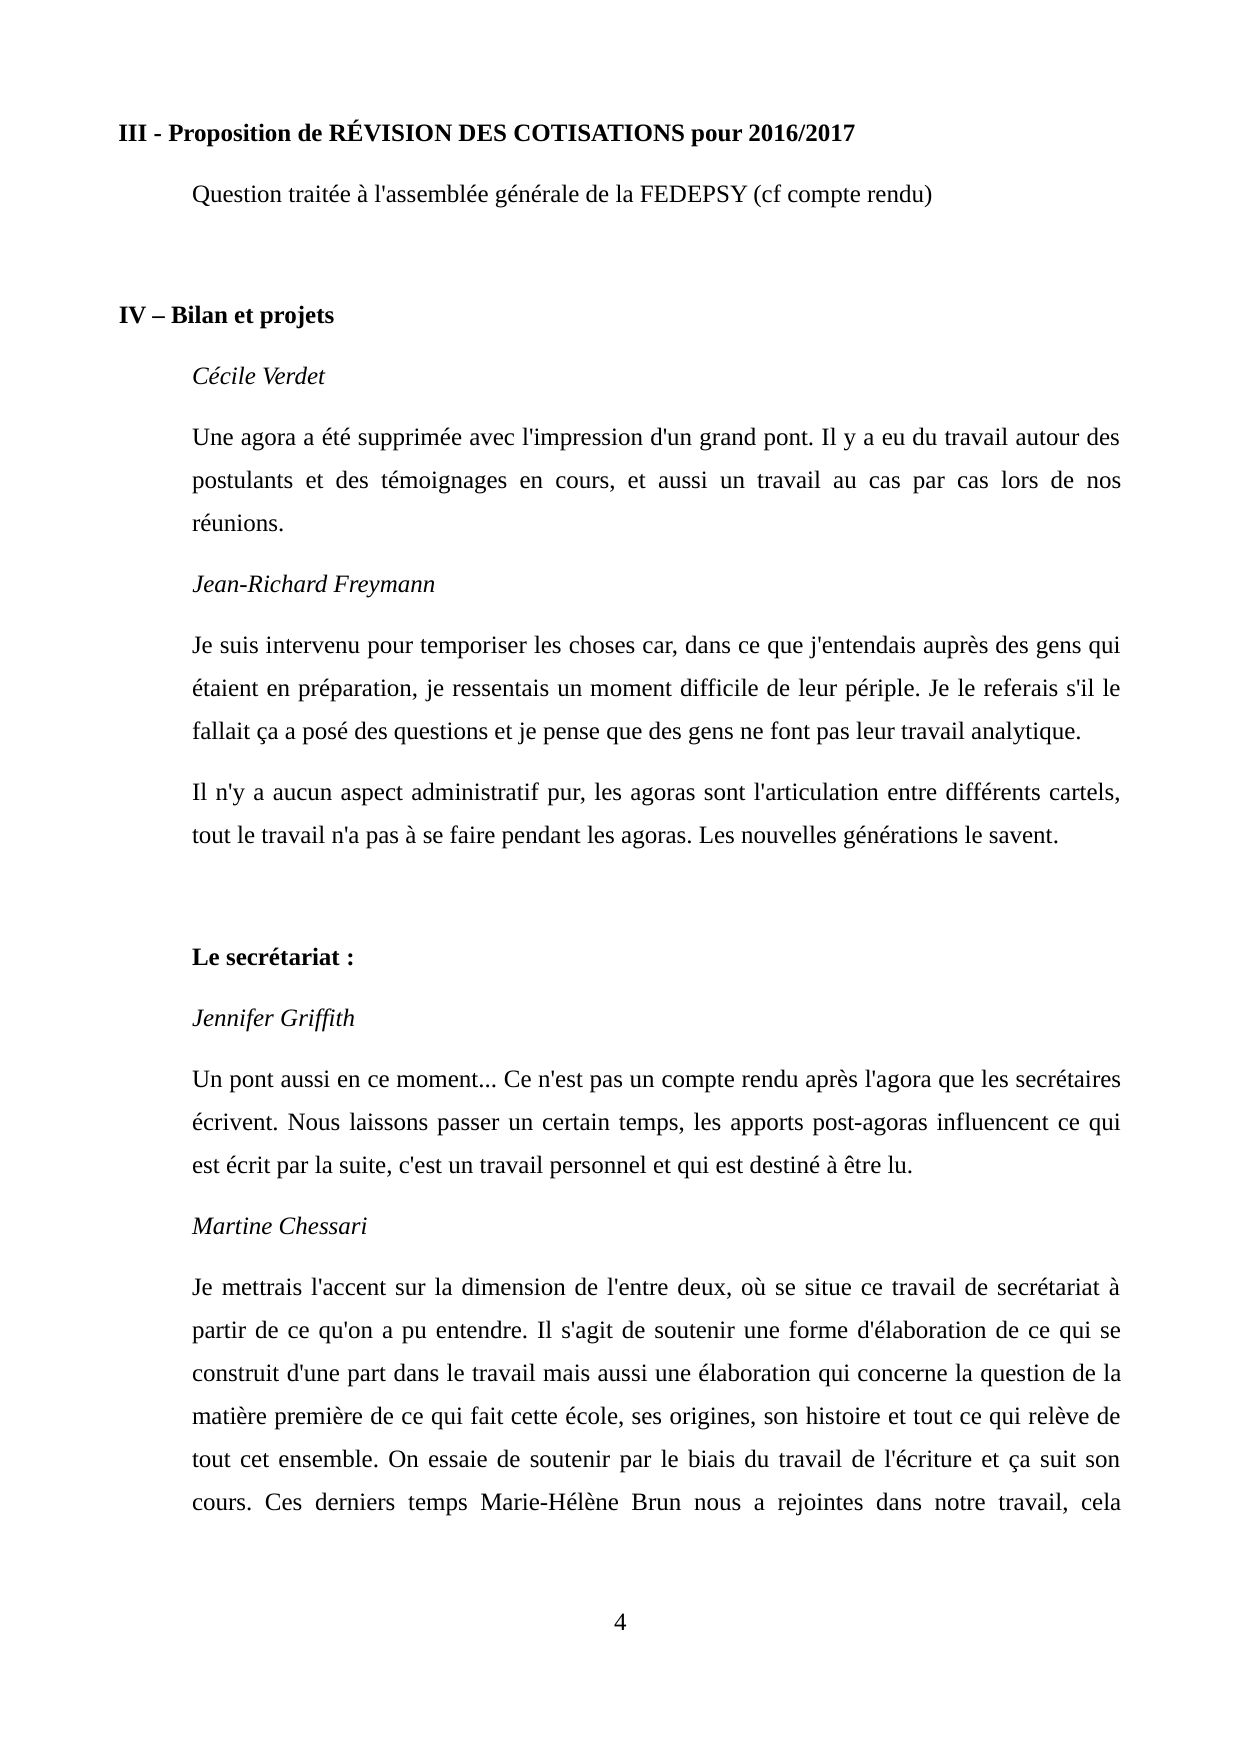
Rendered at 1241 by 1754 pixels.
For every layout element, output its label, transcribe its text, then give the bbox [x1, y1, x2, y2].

text Une agora a été supprimée avec l'impression d'un grand pont. Il y a eu du travail autour des postulants et des témoignages en cours, et aussi un travail au cas par cas lors de nos réunions. [118, 422, 1122, 537]
text Il n'y a aucun aspect administratif pur, les agoras sont l'articulation entre différents cartels, tout le travail n'a pas à se faire pendant les agoras. Les nouvelles générations le savent. [118, 777, 1122, 849]
text Je mettrais l'accent sur la dimension de l'entre deux, où se situe ce travail de secrétariat à partir de ce qu'on a pu entendre. Il s'agit de soutenir une forme d'élaboration de ce qui se construit d'une part dans le travail mais aussi une élaboration qui concerne la question de la matière première de ce qui fait cette école, ses origines, son histoire et tout ce qui relève de tout cet ensemble. On essaie de soutenir par le biais du travail de l'écriture et ça suit son cours. Ces derniers temps Marie-Hélène Brun nous a rejointes dans notre travail, cela [118, 1272, 1122, 1516]
text Je suis intervenu pour temporiser les choses car, dans ce que j'entendais auprès des gens qui étaient en préparation, je ressentais un moment difficile de leur périple. Je le referais s'il le fallait ça a posé des questions et je pense que des gens ne font pas leur travail analytique. [118, 630, 1122, 745]
text Jennifer Griffith [118, 1003, 1122, 1032]
text Le secrétariat : [118, 942, 1122, 971]
text III - Proposition de RÉVISION DES COTISATIONS pour 2016/2017 [118, 118, 1122, 147]
text IV – Bilan et projets [118, 301, 1122, 329]
text Cécile Verdet [118, 361, 1122, 390]
text Jean-Richard Freymann [118, 569, 1122, 598]
text Question traitée à l'assemblée générale de la FEDEPSY (cf compte rendu) [118, 179, 1122, 208]
text Martine Chessari [118, 1211, 1122, 1239]
text Un pont aussi en ce moment... Ce n'est pas un compte rendu après l'agora que les secrétaires écrivent. Nous laissons passer un certain temps, les apports post-agoras influencent ce qui est écrit par la suite, c'est un travail personnel et qui est destiné à être lu. [118, 1064, 1122, 1179]
